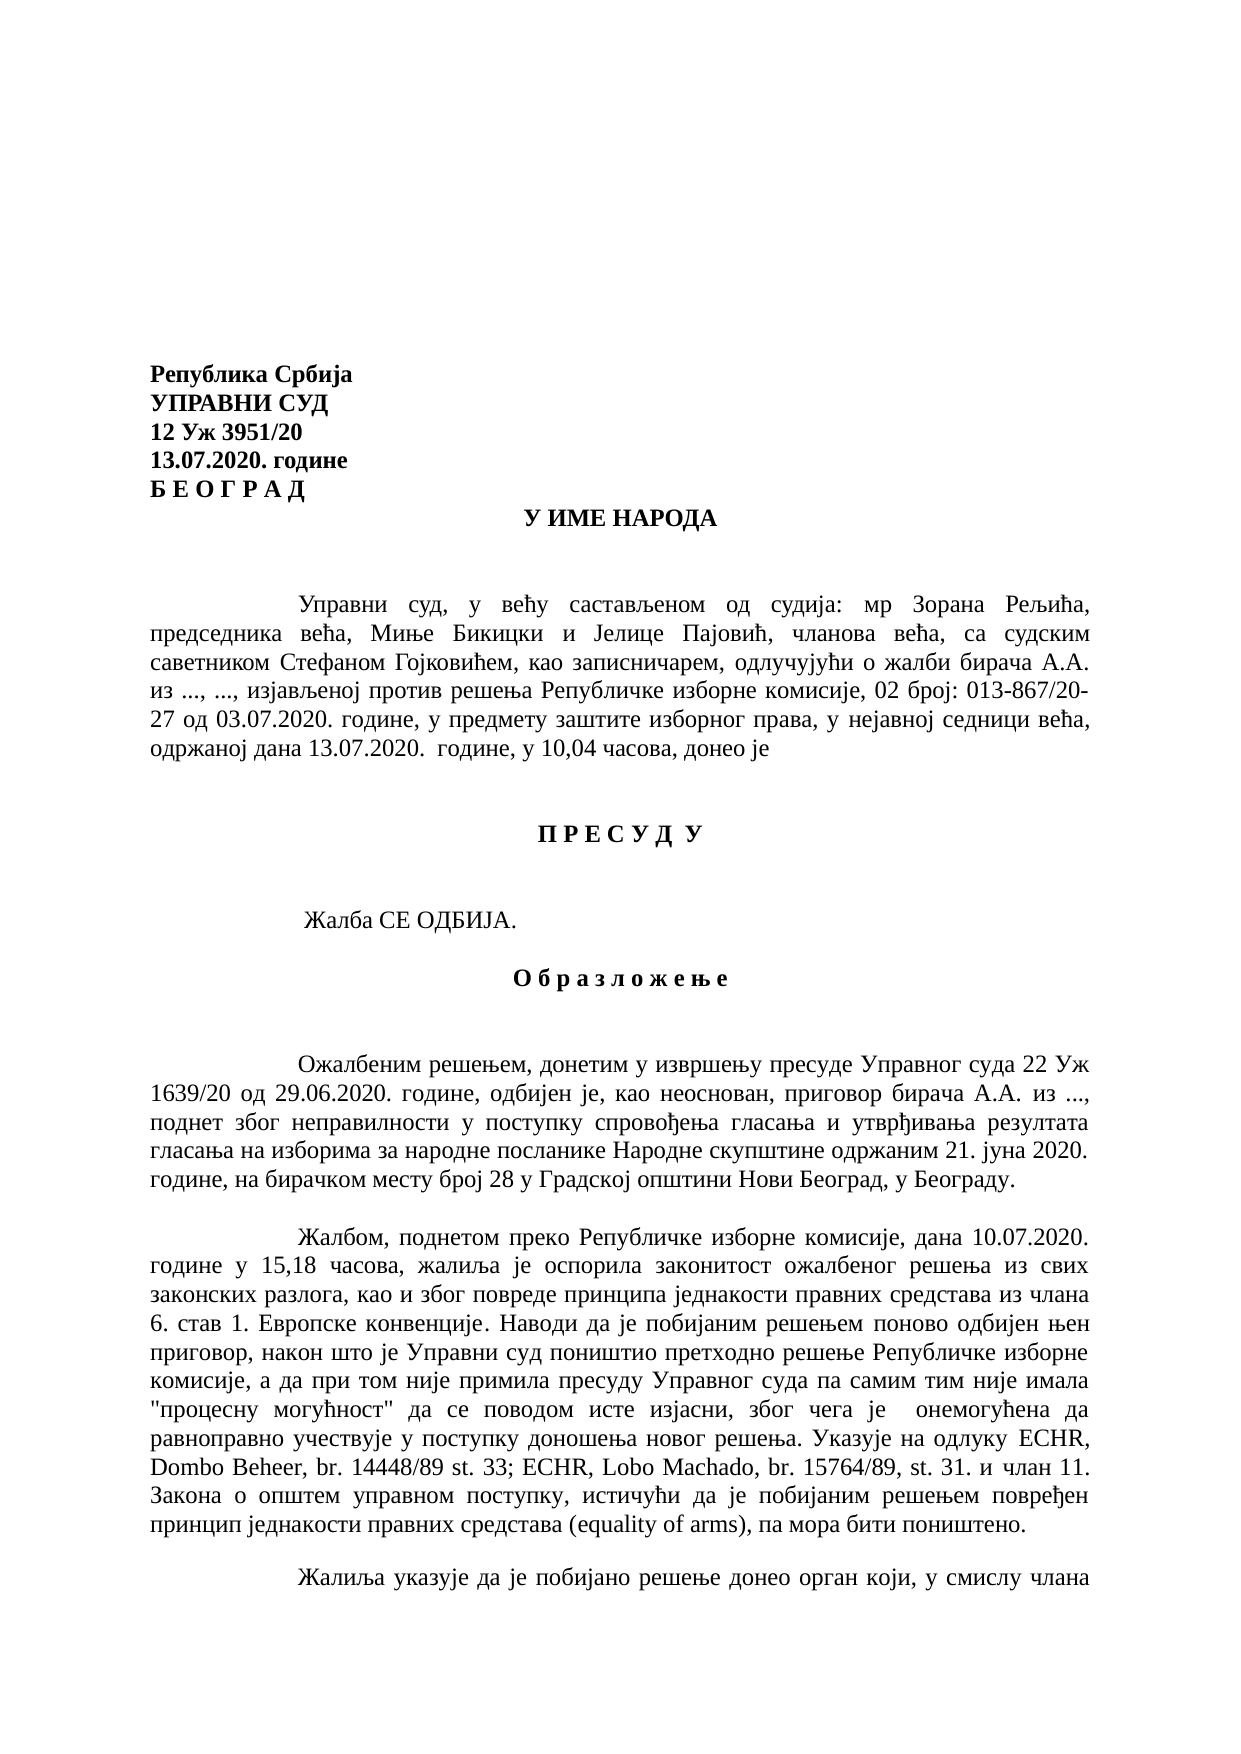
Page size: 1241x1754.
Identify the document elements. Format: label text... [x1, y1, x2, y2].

text Управни суд, у већу састављеном од судија: мр Зорана Рељића, председника већа, Миње Бикицки и Јелице Пајовић, чланова већа, са судским саветником Стефаном Гојковићем, као записничарем, одлучујући о жалби бирача A.A. из ..., ..., изјављеној против решења Републичке изборне комисије, 02 број: 013-867/20-27 од 03.07.2020. године, у предмету заштите изборног права, у нејавној седници већа, одржаној дана 13.07.2020. године, у 10,04 часова, донео је [150, 589, 1090, 762]
text УПРАВНИ СУД [150, 388, 1090, 417]
text Жалиља указује да је побијано решење донео орган који, у смислу члана [150, 1562, 1090, 1591]
text Жалба СЕ ОДБИЈА. [150, 905, 1090, 934]
text 13.07.2020. године [150, 445, 1090, 474]
text Ожалбеним решењем, донетим у извршењу пресуде Управног суда 22 Уж 1639/20 од 29.06.2020. године, одбијен је, као неоснован, приговор бирача A.A. из ..., поднет због неправилности у поступку спровођења гласања и утврђивања резултата гласања на изборима за народне посланике Народне скупштине одржаним 21. јуна 2020. године, на бирачком месту број 28 у Градској општини Нови Београд, у Београду. [150, 1049, 1090, 1193]
text Б Е О Г Р А Д [150, 474, 1090, 503]
text У ИМЕ НАРОДА [150, 503, 1090, 532]
text О б р а з л о ж е њ е [150, 963, 1090, 992]
text Република Србија [150, 148, 1090, 388]
text П Р Е С У Д У [150, 819, 1090, 848]
text 12 Уж 3951/20 [150, 417, 1090, 445]
text Жалбом, поднетом преко Републичке изборне комисије, дана 10.07.2020. године у 15,18 часова, жалиља је оспорила законитост ожалбеног решења из свих законских разлога, као и због повреде принципа једнакости правних средстава из члана 6. став 1. Европске конвенције. Наводи да је побијаним решењем поново одбијен њен приговор, након што је Управни суд поништио претходно решење Републичке изборне комисије, а да при том није примила пресуду Управног суда па самим тим није имала "процесну могућност" да се поводом исте изјасни, због чега је онемогућена да равноправно учествује у поступку доношења новог решења. Указује на одлуку ECHR, Dombo Beheer, br. 14448/89 st. 33; ECHR, Lobo Machado, br. 15764/89, st. 31. и члан 11. Закона о општем управном поступку, истичући да је побијаним решењем повређен принцип једнакости правних средстава (equality of arms), па мора бити поништено. [150, 1222, 1090, 1538]
